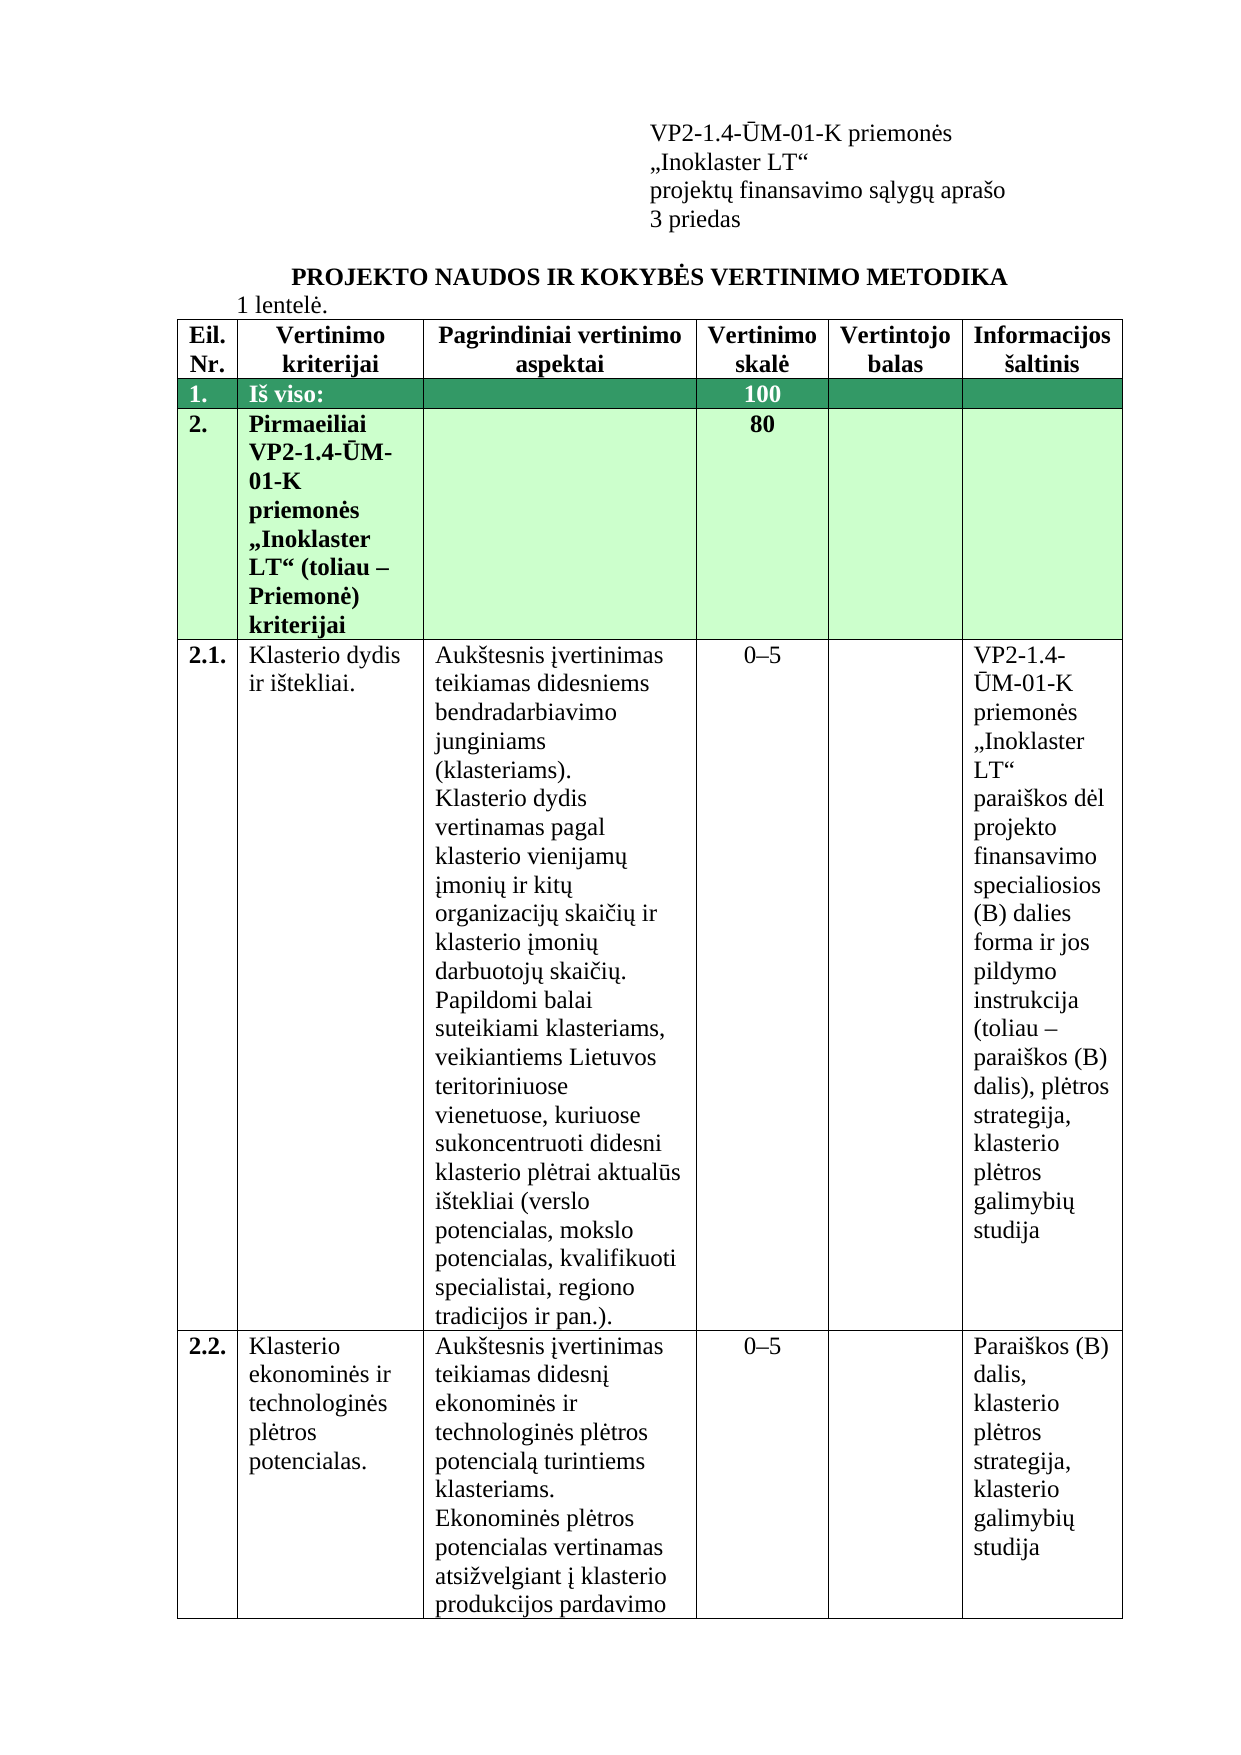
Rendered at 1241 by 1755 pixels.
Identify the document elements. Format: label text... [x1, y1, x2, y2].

text 3 priedas [649, 204, 1122, 233]
table_cell [963, 409, 1122, 639]
table_header Vertintojo balas [829, 320, 962, 378]
table_cell 80 [697, 409, 828, 639]
table_cell [829, 409, 962, 639]
table_cell Aukštesnis įvertinimas teikiamas didesnį ekonominės ir technologinės plėtros potencialą turintiems klasteriams. Ekonominės plėtros potencialas vertinamas atsižvelgiant į klasterio produkcijos pardavimo [424, 1331, 696, 1618]
table_cell 0–5 [697, 640, 828, 1330]
table_cell [424, 379, 696, 408]
table_cell [829, 1331, 962, 1618]
text VP2-1.4-ŪM-01-K priemonės [649, 118, 1122, 147]
table_cell Aukštesnis įvertinimas teikiamas didesniems bendradarbiavimo junginiams (klasteriams). Klasterio dydis vertinamas pagal klasterio vienijamų įmonių ir kitų organizacijų skaičių ir klasterio įmonių darbuotojų skaičių. Papildomi balai suteikiami klasteriams, veikiantiems Lietuvos teritoriniuose vienetuose, kuriuose sukoncentruoti didesni klasterio plėtrai aktualūs ištekliai (verslo potencialas, mokslo potencialas, kvalifikuoti specialistai, regiono tradicijos ir pan.). [424, 640, 696, 1330]
table_header Vertinimo kriterijai [238, 320, 423, 378]
table_cell [963, 379, 1122, 408]
table_cell Paraiškos (B) dalis, klasterio plėtros strategija, klasterio galimybių studija [963, 1331, 1122, 1618]
table_header Informacijos šaltinis [963, 320, 1122, 378]
table_cell 100 [697, 379, 828, 408]
table_cell Klasterio dydis ir ištekliai. [238, 640, 423, 1330]
table_cell 2. [178, 409, 237, 639]
table_header Eil. Nr. [178, 320, 237, 378]
table_cell [424, 409, 696, 639]
text „Inoklaster LT“ [649, 147, 1122, 176]
table_cell 2.2. [178, 1331, 237, 1618]
table_cell VP2-1.4-ŪM-01-K priemonės „Inoklaster LT“ paraiškos dėl projekto finansavimo specialiosios (B) dalies forma ir jos pildymo instrukcija (toliau – paraiškos (B) dalis), plėtros strategija, klasterio plėtros galimybių studija [963, 640, 1122, 1330]
table_cell [829, 640, 962, 1330]
text projektų finansavimo sąlygų aprašo [649, 176, 1122, 204]
table_header Vertinimo skalė [697, 320, 828, 378]
table_cell Klasterio ekonominės ir technologinės plėtros potencialas. [238, 1331, 423, 1618]
text 1 lentelė. [177, 291, 1122, 319]
table_cell Iš viso: [238, 379, 423, 408]
table_cell Pirmaeiliai VP2-1.4-ŪM-01-K priemonės „Inoklaster LT“ (toliau – Priemonė) kriterijai [238, 409, 423, 639]
table_cell 0–5 [697, 1331, 828, 1618]
table_cell 1. [178, 379, 237, 408]
table_header Pagrindiniai vertinimo aspektai [424, 320, 696, 378]
table_cell 2.1. [178, 640, 237, 1330]
table_cell [829, 379, 962, 408]
text PROJEKTO NAUDOS IR KOKYBĖS VERTINIMO METODIKA [177, 262, 1122, 291]
